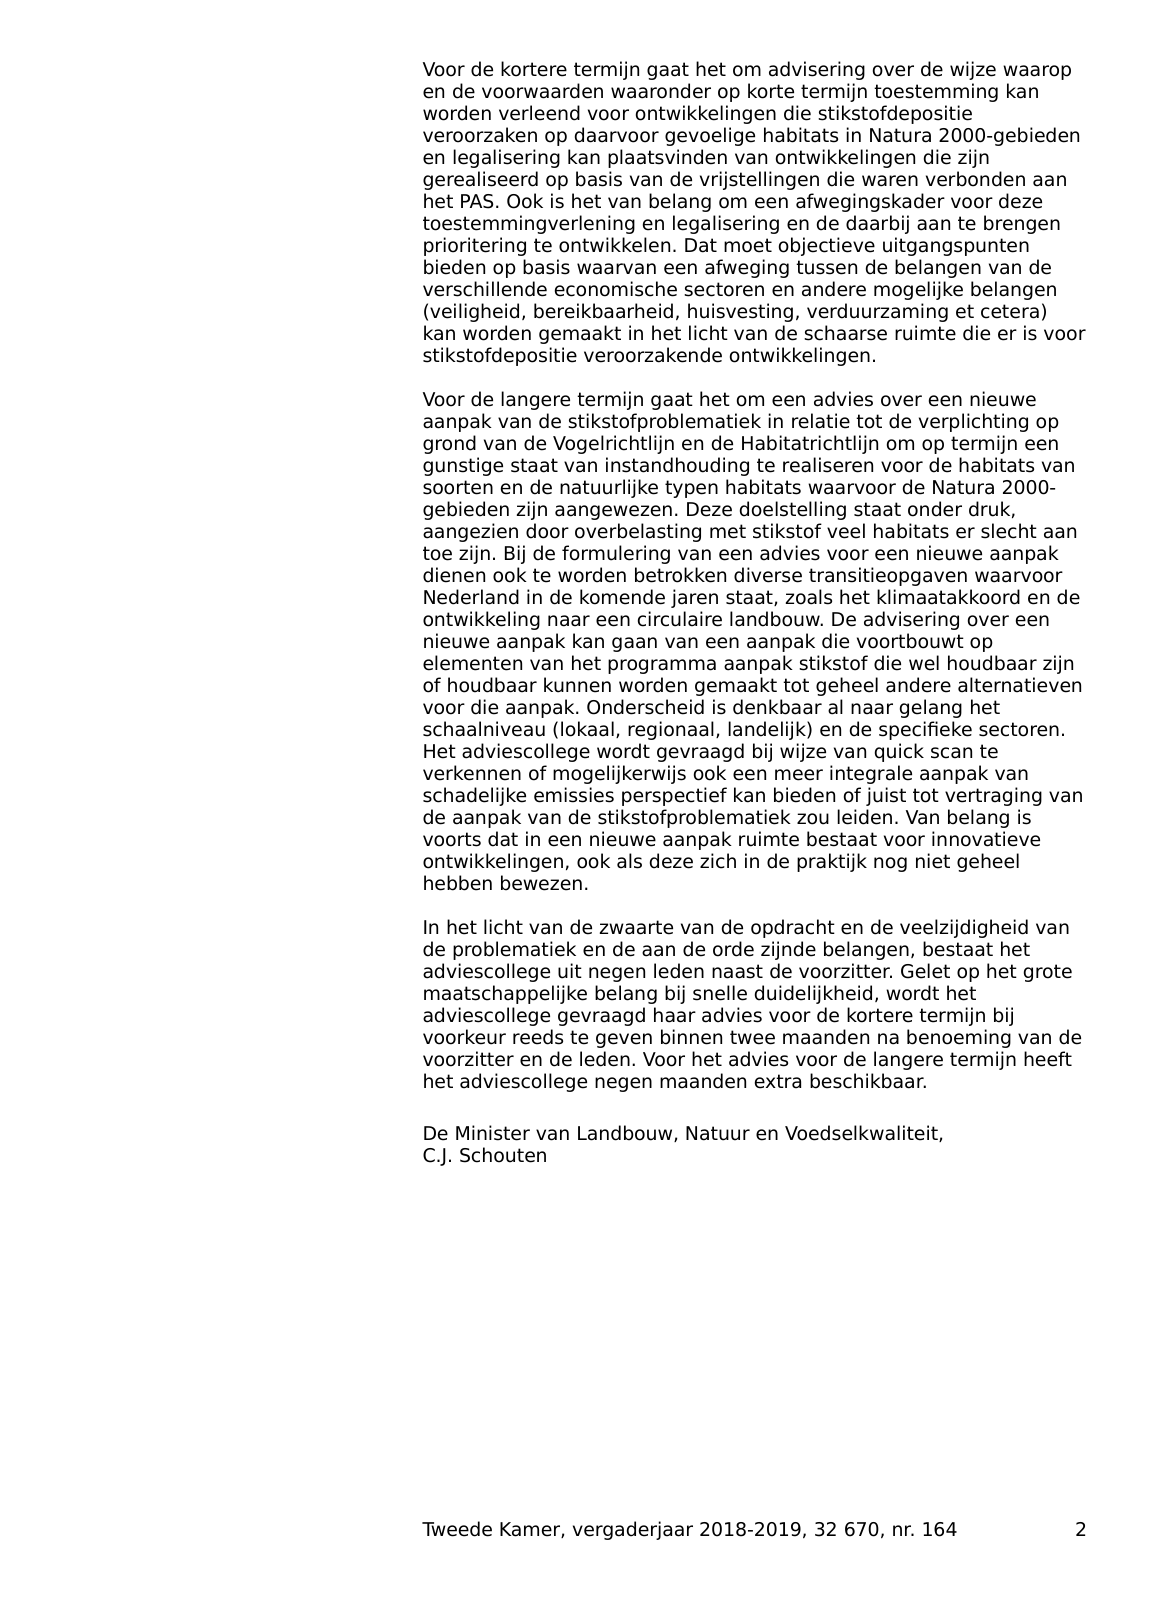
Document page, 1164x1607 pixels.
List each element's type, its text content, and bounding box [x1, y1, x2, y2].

text Voor de kortere termijn gaat het om advisering over de wijze waarop en de voorwaarden waaronder op korte termijn toestemming kan worden verleend voor ontwikkelingen die stikstofdepositie veroorzaken op daarvoor gevoelige habitats in Natura 2000-gebieden en legalisering kan plaatsvinden van ontwikkelingen die zijn gerealiseerd op basis van de vrijstellingen die waren verbonden aan het PAS. Ook is het van belang om een afwegingskader voor deze toestemmingverlening en legalisering en de daarbij aan te brengen prioritering te ontwikkelen. Dat moet objectieve uitgangspunten bieden op basis waarvan een afweging tussen de belangen van de verschillende economische sectoren en andere mogelijke belangen (veiligheid, bereikbaarheid, huisvesting, verduurzaming et cetera) kan worden gemaakt in het licht van de schaarse ruimte die er is voor stikstofdepositie veroorzakende ontwikkelingen. [422, 59, 1087, 367]
text In het licht van de zwaarte van de opdracht en de veelzijdigheid van de problematiek en de aan de orde zijnde belangen, bestaat het adviescollege uit negen leden naast de voorzitter. Gelet op het grote maatschappelijke belang bij snelle duidelijkheid, wordt het adviescollege gevraagd haar advies voor de kortere termijn bij voorkeur reeds te geven binnen twee maanden na benoeming van de voorzitter en de leden. Voor het advies voor de langere termijn heeft het adviescollege negen maanden extra beschikbaar. [422, 917, 1087, 1092]
text Voor de langere termijn gaat het om een advies over een nieuwe aanpak van de stikstofproblematiek in relatie tot de verplichting op grond van de Vogelrichtlijn en de Habitatrichtlijn om op termijn een gunstige staat van instandhouding te realiseren voor de habitats van soorten en de natuurlijke typen habitats waarvoor de Natura 2000-gebieden zijn aangewezen. Deze doelstelling staat onder druk, aangezien door overbelasting met stikstof veel habitats er slecht aan toe zijn. Bij de formulering van een advies voor een nieuwe aanpak dienen ook te worden betrokken diverse transitieopgaven waarvoor Nederland in de komende jaren staat, zoals het klimaatakkoord en de ontwikkeling naar een circulaire landbouw. De advisering over een nieuwe aanpak kan gaan van een aanpak die voortbouwt op elementen van het programma aanpak stikstof die wel houdbaar zijn of houdbaar kunnen worden gemaakt tot geheel andere alternatieven voor die aanpak. Onderscheid is denkbaar al naar gelang het schaalniveau (lokaal, regionaal, landelijk) en de specifieke sectoren. Het adviescollege wordt gevraagd bij wijze van quick scan te verkennen of mogelijkerwijs ook een meer integrale aanpak van schadelijke emissies perspectief kan bieden of juist tot vertraging van de aanpak van de stikstofproblematiek zou leiden. Van belang is voorts dat in een nieuwe aanpak ruimte bestaat voor innovatieve ontwikkelingen, ook als deze zich in de praktijk nog niet geheel hebben bewezen. [422, 389, 1087, 894]
text De Minister van Landbouw, Natuur en Voedselkwaliteit, C.J. Schouten [422, 1122, 1087, 1166]
